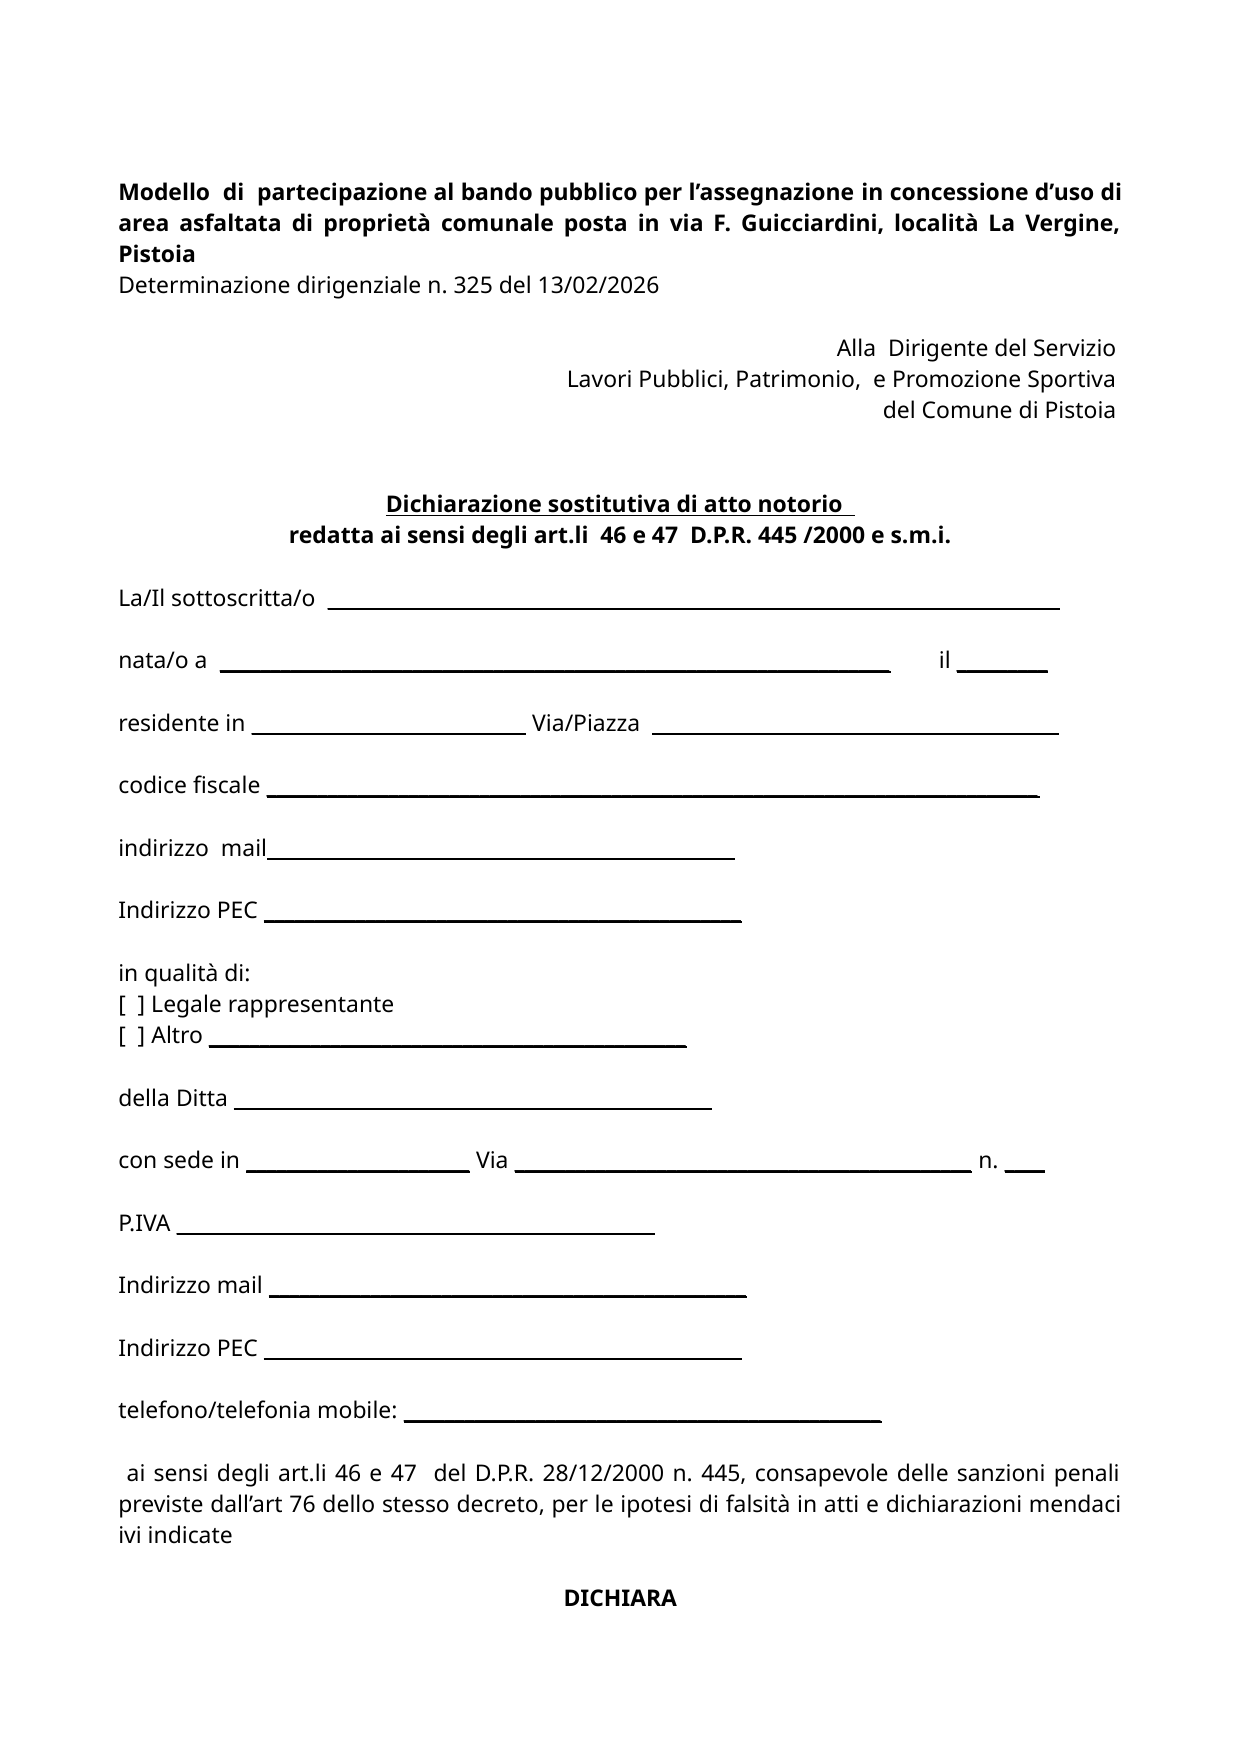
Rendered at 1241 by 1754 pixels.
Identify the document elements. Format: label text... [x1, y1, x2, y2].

text con sede in ______________________ Via _____________________________________________ n. ____ [118, 1144, 1122, 1176]
text redatta ai sensi degli art.li 46 e 47 D.P.R. 445 /2000 e s.m.i. [118, 519, 1122, 551]
text ai sensi degli art.li 46 e 47 del D.P.R. 28/12/2000 n. 445, consapevole delle sanzioni penali previste dall’art 76 dello stesso decreto, per le ipotesi di falsità in atti e dichiarazioni mendaci ivi indicate [118, 1457, 1122, 1551]
text [ ] Legale rappresentante [118, 988, 1122, 1019]
text telefono/telefonia mobile: _______________________________________________ [118, 1394, 1122, 1426]
text Modello di partecipazione al bando pubblico per l’assegnazione in concessione d’uso di area asfaltata di proprietà comunale posta in via F. Guicciardini, località La Vergine, Pistoia [118, 176, 1122, 269]
text DICHIARA [118, 1582, 1122, 1613]
text in qualità di: [118, 957, 1122, 988]
text Indirizzo PEC _______________________________________________ [118, 894, 1122, 926]
text indirizzo mail______________________________________________ [118, 832, 1122, 863]
text nata/o a __________________________________________________________________ il _________ [118, 644, 1122, 676]
text P.IVA _______________________________________________ [118, 1207, 1122, 1238]
text [ ] Altro _______________________________________________ [118, 1019, 1122, 1051]
text Lavori Pubblici, Patrimonio, e Promozione Sportiva [118, 363, 1122, 394]
text del Comune di Pistoia [118, 394, 1122, 426]
text Determinazione dirigenziale n. 325 del 13/02/2026 [118, 269, 1122, 301]
text La/Il sottoscritta/o ________________________________________________________________________ [118, 582, 1122, 613]
text Dichiarazione sostitutiva di atto notorio [118, 488, 1122, 519]
text Indirizzo mail _______________________________________________ [118, 1269, 1122, 1301]
text Indirizzo PEC _______________________________________________ [118, 1332, 1122, 1363]
text Alla Dirigente del Servizio [118, 332, 1122, 363]
text codice fiscale ____________________________________________________________________________ [118, 769, 1122, 801]
text della Ditta _______________________________________________ [118, 1082, 1122, 1113]
text residente in ___________________________ Via/Piazza ________________________________________ [118, 707, 1122, 738]
